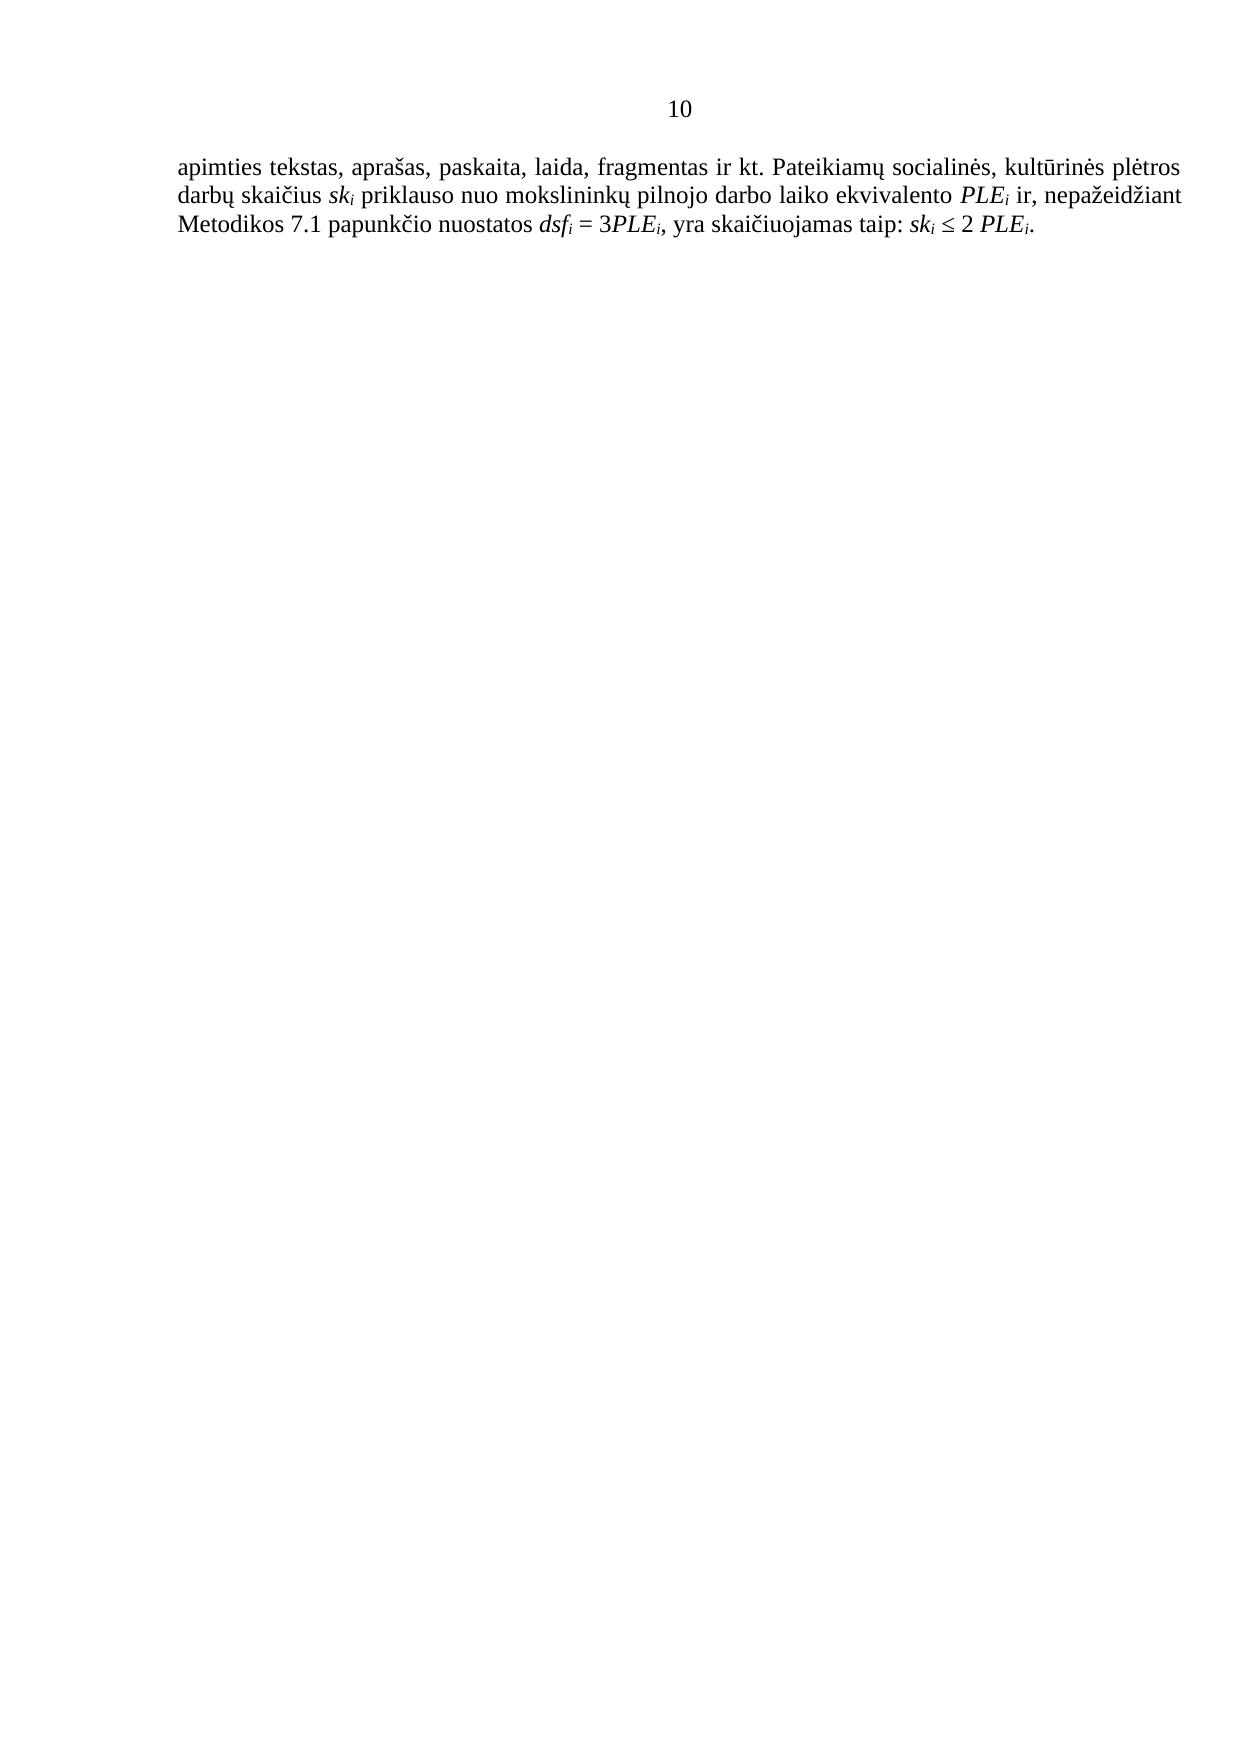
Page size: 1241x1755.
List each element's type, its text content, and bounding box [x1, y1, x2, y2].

text apimties tekstas, aprašas, paskaita, laida, fragmentas ir kt. Pateikiamų socialinės, kultūrinės plėtros darbų skaičius ski priklauso nuo mokslininkų pilnojo darbo laiko ekvivalento PLEi ir, nepažeidžiant Metodikos 7.1 papunkčio nuostatos dsfi = 3PLEi, yra skaičiuojamas taip: ski ≤ 2 PLEi. [177, 152, 1182, 238]
